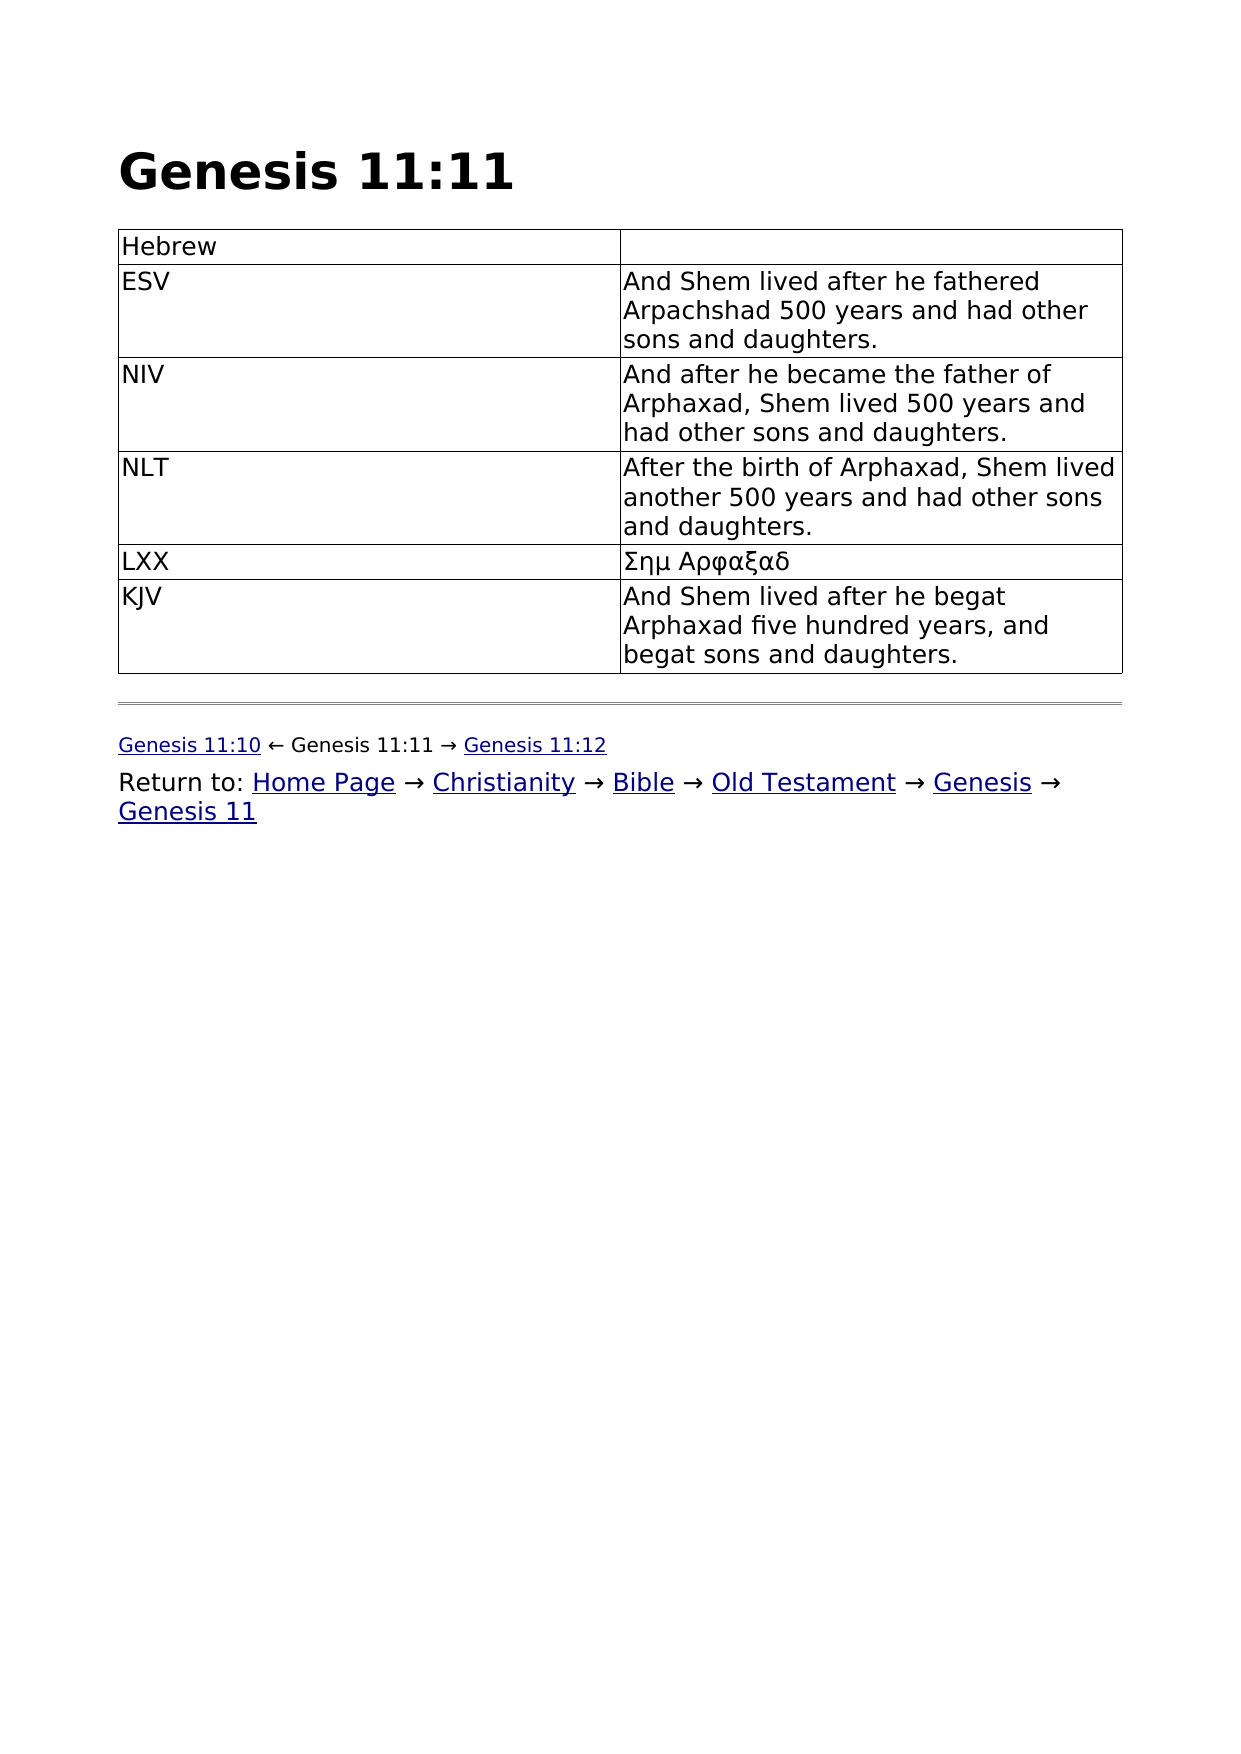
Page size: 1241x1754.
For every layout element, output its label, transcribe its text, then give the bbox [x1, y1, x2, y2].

table_header Hebrew [119, 230, 620, 264]
table_cell And after he became the father of Arphaxad, Shem lived 500 years and had other sons and daughters. [621, 358, 1122, 451]
table_cell ESV [119, 265, 620, 357]
table_cell KJV [119, 580, 620, 673]
table_cell NIV [119, 358, 620, 451]
table_header [621, 230, 1122, 264]
text Return to: Home Page → Christianity → Bible → Old Testament → Genesis → Genesis 11 [118, 768, 1122, 826]
text Genesis 11:10 ← Genesis 11:11 → Genesis 11:12 [118, 734, 1122, 768]
table_cell After the birth of Arphaxad, Shem lived another 500 years and had other sons and daughters. [621, 452, 1122, 544]
table_cell LXX [119, 545, 620, 579]
subtitle Genesis 11:11 [118, 143, 1122, 201]
table_cell And Shem lived after he begat Arphaxad five hundred years, and begat sons and daughters. [621, 580, 1122, 673]
table_cell Σημ Αρφαξαδ [621, 545, 1122, 579]
table_cell NLT [119, 452, 620, 544]
table_cell And Shem lived after he fathered Arpachshad 500 years and had other sons and daughters. [621, 265, 1122, 357]
